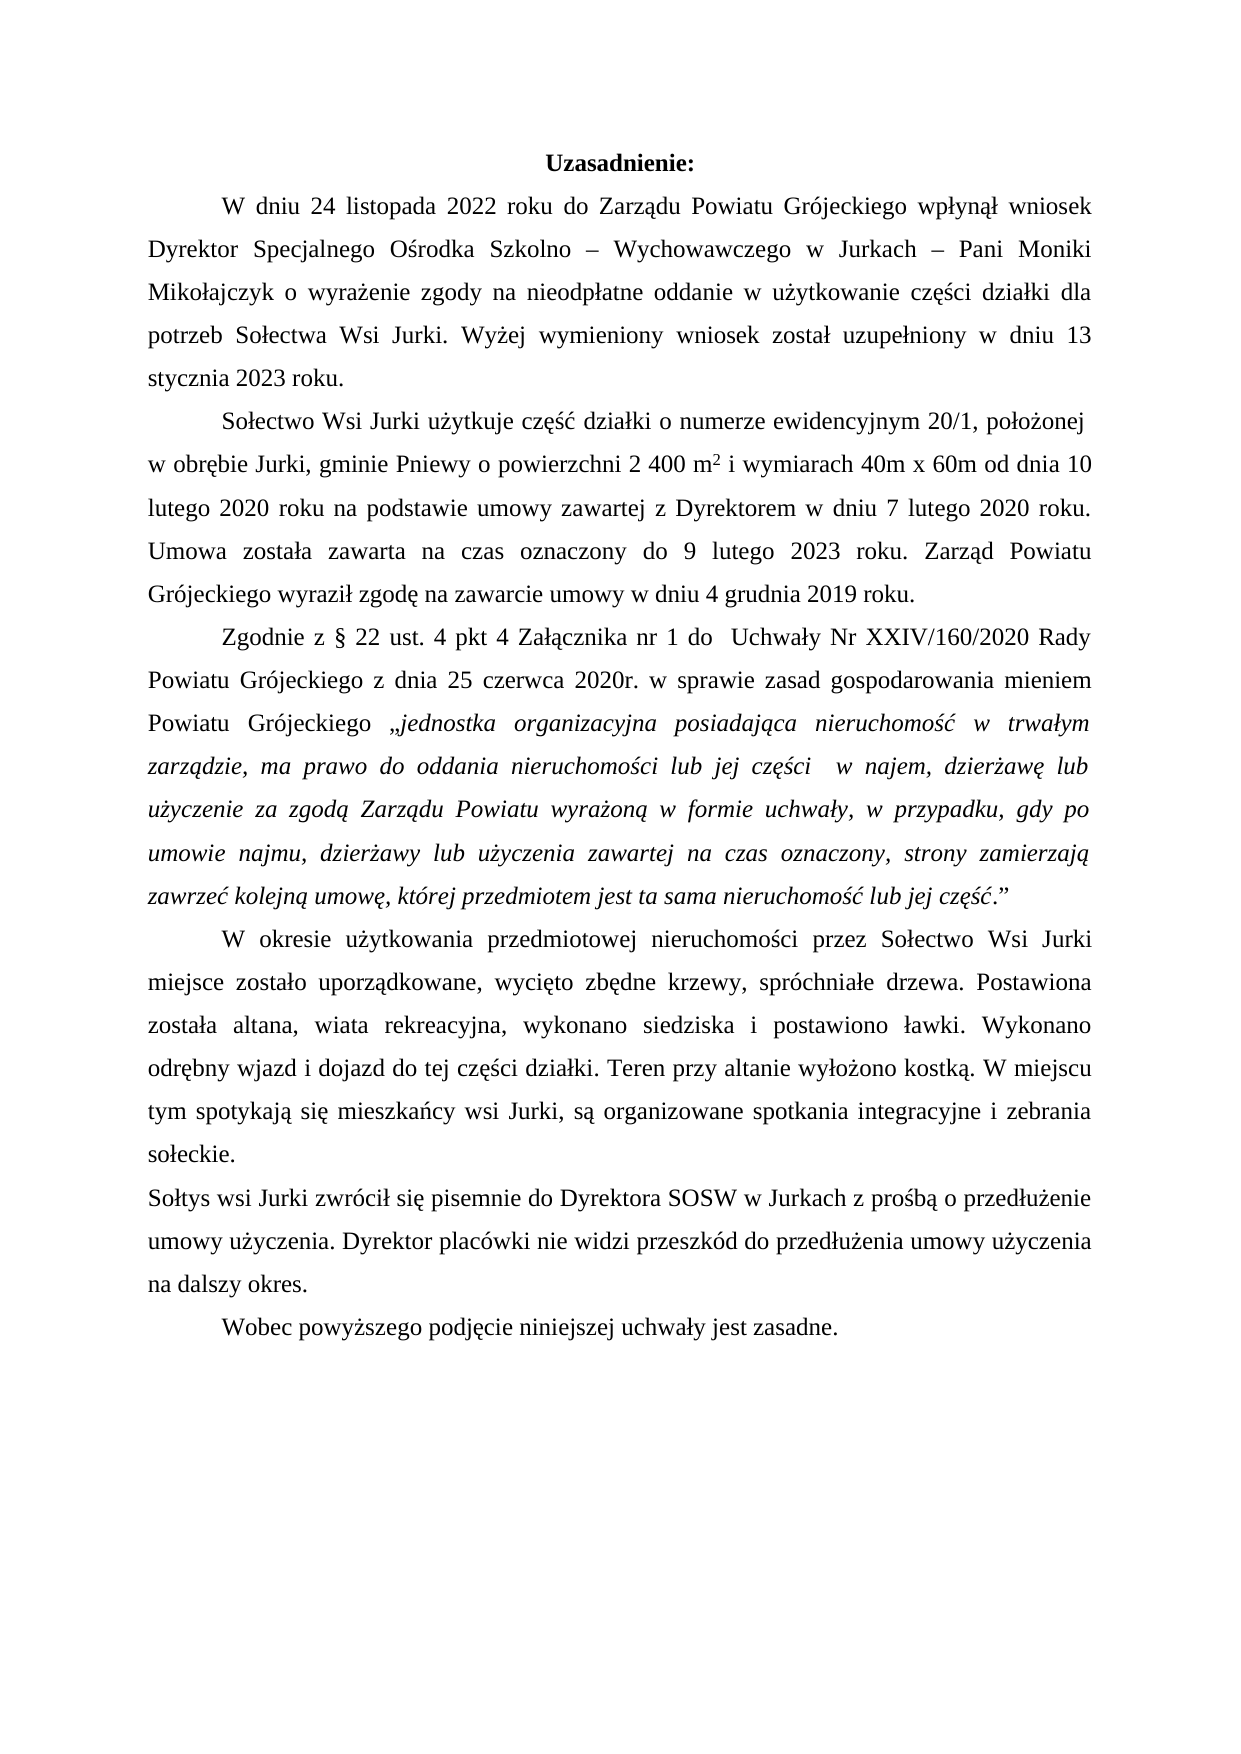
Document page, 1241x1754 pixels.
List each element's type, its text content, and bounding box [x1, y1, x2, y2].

text Uzasadnienie: [148, 148, 1093, 176]
text W okresie użytkowania przedmiotowej nieruchomości przez Sołectwo Wsi Jurki miejsce zostało uporządkowane, wycięto zbędne krzewy, spróchniałe drzewa. Postawiona została altana, wiata rekreacyjna, wykonano siedziska i postawiono ławki. Wykonano odrębny wjazd i dojazd do tej części działki. Teren przy altanie wyłożono kostką. W miejscu tym spotykają się mieszkańcy wsi Jurki, są organizowane spotkania integracyjne i zebrania sołeckie. [148, 924, 1093, 1168]
text W dniu 24 listopada 2022 roku do Zarządu Powiatu Grójeckiego wpłynął wniosek Dyrektor Specjalnego Ośrodka Szkolno – Wychowawczego w Jurkach – Pani Moniki Mikołajczyk o wyrażenie zgody na nieodpłatne oddanie w użytkowanie części działki dla potrzeb Sołectwa Wsi Jurki. Wyżej wymieniony wniosek został uzupełniony w dniu 13 stycznia 2023 roku. [148, 191, 1093, 392]
text Wobec powyższego podjęcie niniejszej uchwały jest zasadne. [148, 1312, 1093, 1341]
text Zgodnie z § 22 ust. 4 pkt 4 Załącznika nr 1 do Uchwały Nr XXIV/160/2020 Rady Powiatu Grójeckiego z dnia 25 czerwca 2020r. w sprawie zasad gospodarowania mieniem Powiatu Grójeckiego „jednostka organizacyjna posiadająca nieruchomość w trwałym zarządzie, ma prawo do oddania nieruchomości lub jej części w najem, dzierżawę lub użyczenie za zgodą Zarządu Powiatu wyrażoną w formie uchwały, w przypadku, gdy po umowie najmu, dzierżawy lub użyczenia zawartej na czas oznaczony, strony zamierzają zawrzeć kolejną umowę, której przedmiotem jest ta sama nieruchomość lub jej część.” [148, 622, 1093, 909]
text Sołectwo Wsi Jurki użytkuje część działki o numerze ewidencyjnym 20/1, położonej w obrębie Jurki, gminie Pniewy o powierzchni 2 400 m2 i wymiarach 40m x 60m od dnia 10 lutego 2020 roku na podstawie umowy zawartej z Dyrektorem w dniu 7 lutego 2020 roku. Umowa została zawarta na czas oznaczony do 9 lutego 2023 roku. Zarząd Powiatu Grójeckiego wyraził zgodę na zawarcie umowy w dniu 4 grudnia 2019 roku. [148, 406, 1093, 608]
text Sołtys wsi Jurki zwrócił się pisemnie do Dyrektora SOSW w Jurkach z prośbą o przedłużenie umowy użyczenia. Dyrektor placówki nie widzi przeszkód do przedłużenia umowy użyczenia na dalszy okres. [148, 1183, 1093, 1298]
